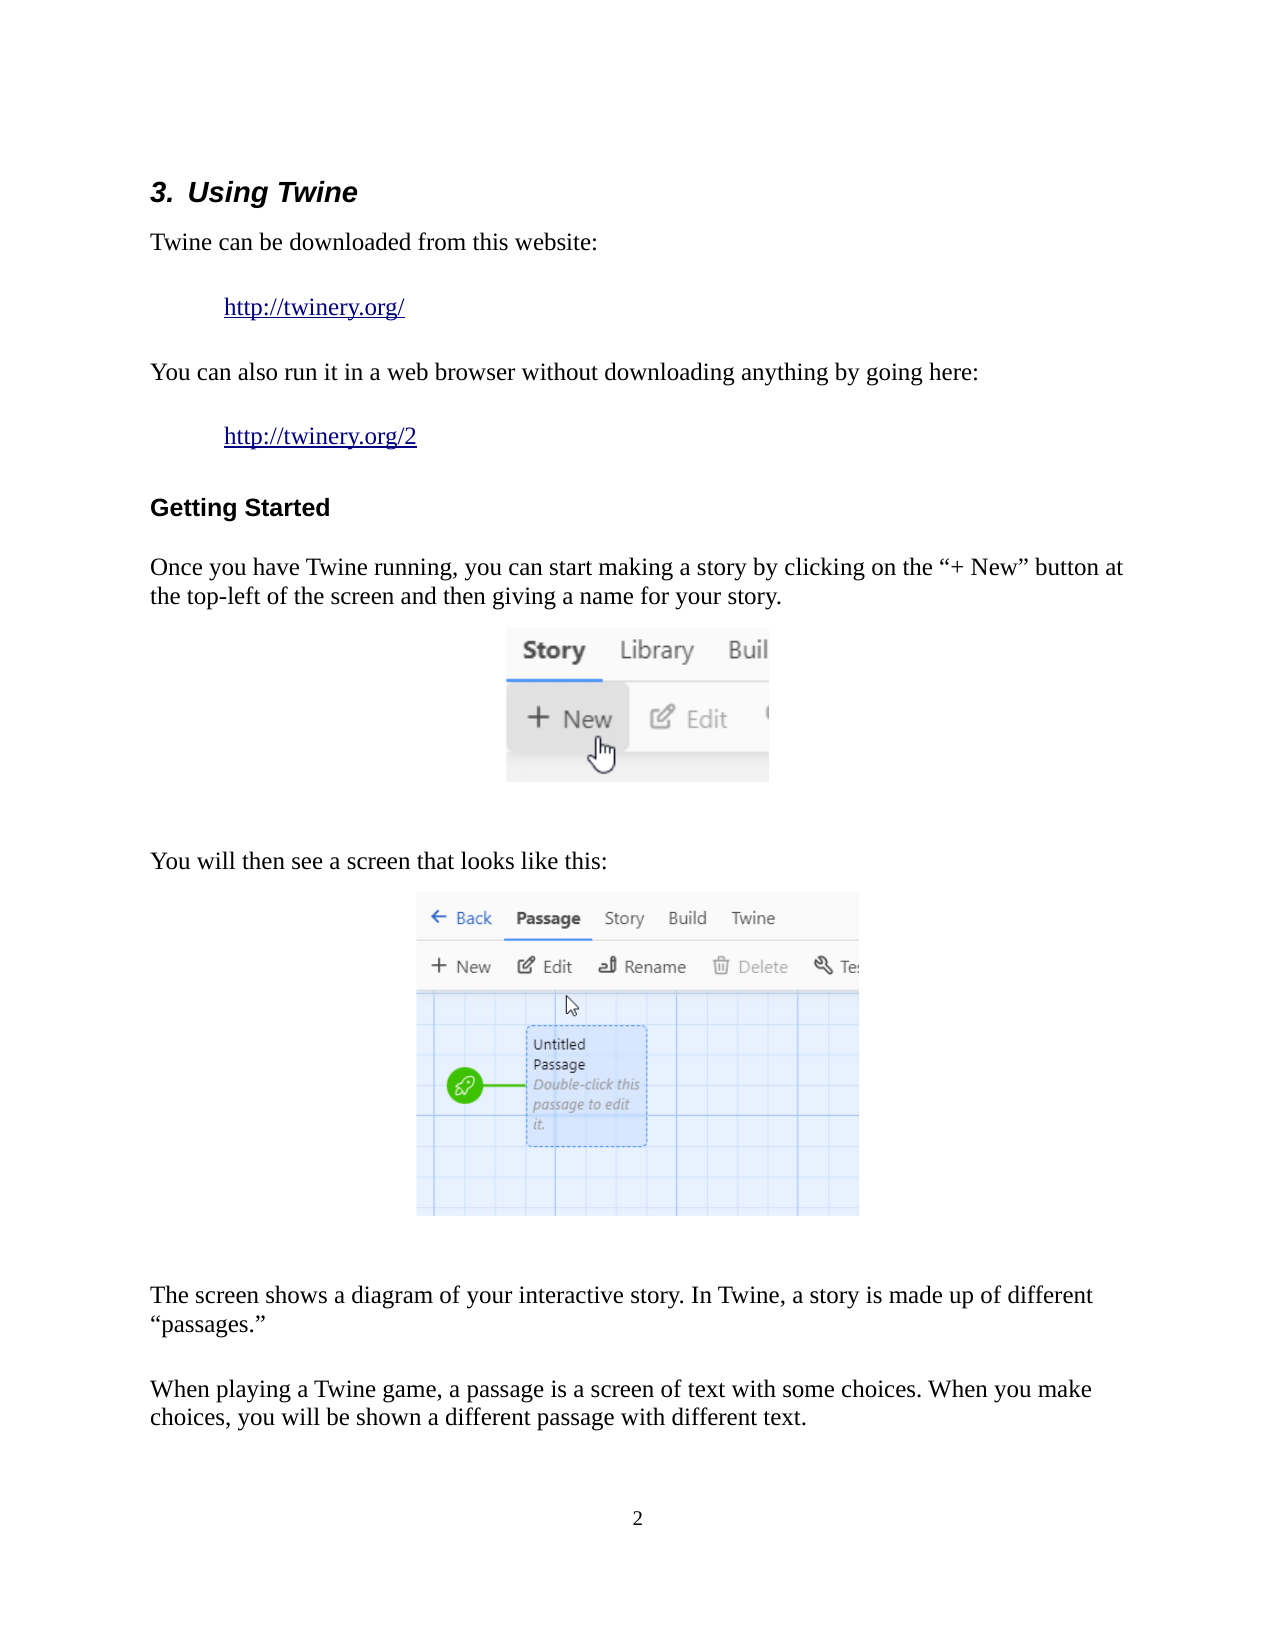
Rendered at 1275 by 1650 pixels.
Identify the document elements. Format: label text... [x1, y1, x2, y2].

text Once you have Twine running, you can start making a story by clicking on the “+ New” button at the top-left of the screen and then giving a name for your story. [150, 552, 1125, 610]
subtitle Getting Started [150, 493, 1125, 522]
text You can also run it in a web browser without downloading anything by going here: [150, 357, 1125, 385]
text You will then see a screen that looks like this: [150, 846, 1125, 875]
text http://twinery.org/2 [150, 421, 1125, 450]
text When playing a Twine game, a passage is a screen of text with some choices. When you make choices, you will be shown a different passage with different text. [150, 1374, 1125, 1431]
text http://twinery.org/ [150, 292, 1125, 321]
subtitle Using Twine [150, 176, 1125, 209]
text Twine can be downloaded from this website: [150, 227, 1125, 256]
text The screen shows a diagram of your interactive story. In Twine, a story is made up of different “passages.” [150, 1280, 1125, 1338]
